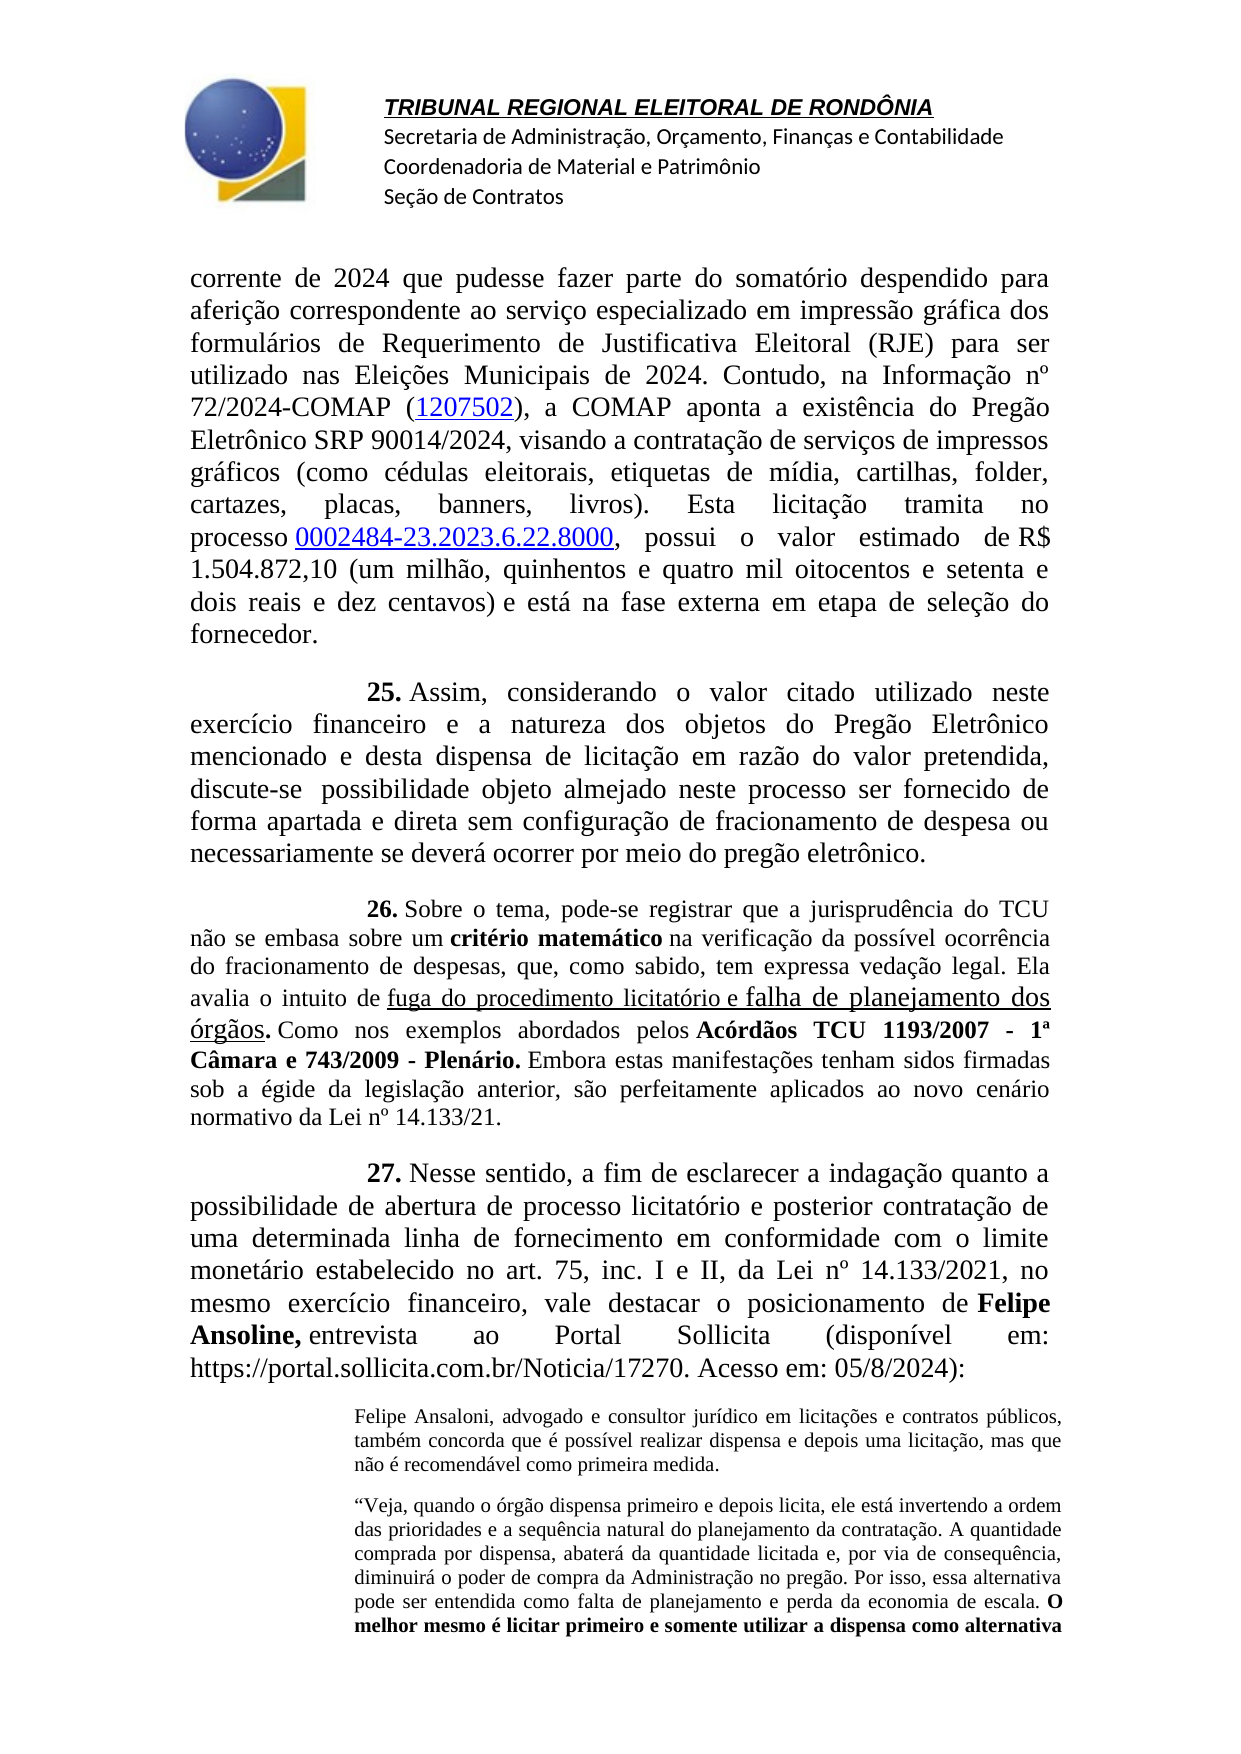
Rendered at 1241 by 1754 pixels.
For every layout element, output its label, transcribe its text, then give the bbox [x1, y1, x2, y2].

text 26. Sobre o tema, pode-se registrar que a jurisprudência do TCU não se embasa sobre um critério matemático na verificação da possível ocorrência do fracionamento de despesas, que, como sabido, tem expressa vedação legal. Ela avalia o intuito de fuga do procedimento licitatório e falha de planejamento dos órgãos. Como nos exemplos abordados pelos Acórdãos TCU 1193/2007 - 1ª Câmara e 743/2009 - Plenário. Embora estas manifestações tenham sidos firmadas sob a égide da legislação anterior, são perfeitamente aplicados ao novo cenário normativo da Lei nº 14.133/21. [190, 894, 1051, 1131]
text 25. Assim, considerando o valor citado utilizado neste exercício financeiro e a natureza dos objetos do Pregão Eletrônico mencionado e desta dispensa de licitação em razão do valor pretendida, discute-se possibilidade objeto almejado neste processo ser fornecido de forma apartada e direta sem configuração de fracionamento de despesa ou necessariamente se deverá ocorrer por meio do pregão eletrônico. [190, 674, 1051, 869]
text corrente de 2024 que pudesse fazer parte do somatório despendido para aferição correspondente ao serviço especializado em impressão gráfica dos formulários de Requerimento de Justificativa Eleitoral (RJE) para ser utilizado nas Eleições Municipais de 2024. Contudo, na Informação nº 72/2024-COMAP (1207502), a COMAP aponta a existência do Pregão Eletrônico SRP 90014/2024, visando a contratação de serviços de impressos gráficos (como cédulas eleitorais, etiquetas de mídia, cartilhas, folder, cartazes, placas, banners, livros). Esta licitação tramita no processo 0002484-23.2023.6.22.8000, possui o valor estimado de R$ 1.504.872,10 (um milhão, quinhentos e quatro mil oitocentos e setenta e dois reais e dez centavos) e está na fase externa em etapa de seleção do fornecedor. [190, 261, 1051, 649]
text 27. Nesse sentido, a fim de esclarecer a indagação quanto a possibilidade de abertura de processo licitatório e posterior contratação de uma determinada linha de fornecimento em conformidade com o limite monetário estabelecido no art. 75, inc. I e II, da Lei nº 14.133/2021, no mesmo exercício financeiro, vale destacar o posicionamento de Felipe Ansoline, entrevista ao Portal Sollicita (disponível em: https://portal.sollicita.com.br/Noticia/17270. Acesso em: 05/8/2024): [190, 1156, 1051, 1383]
text Felipe Ansaloni, advogado e consultor jurídico em licitações e contratos públicos, também concorda que é possível realizar dispensa e depois uma licitação, mas que não é recomendável como primeira medida. [354, 1404, 1063, 1476]
text “Veja, quando o órgão dispensa primeiro e depois licita, ele está invertendo a ordem das prioridades e a sequência natural do planejamento da contratação. A quantidade comprada por dispensa, abaterá da quantidade licitada e, por via de consequência, diminuirá o poder de compra da Administração no pregão. Por isso, essa alternativa pode ser entendida como falta de planejamento e perda da economia de escala. O melhor mesmo é licitar primeiro e somente utilizar a dispensa como alternativa [354, 1493, 1063, 1637]
